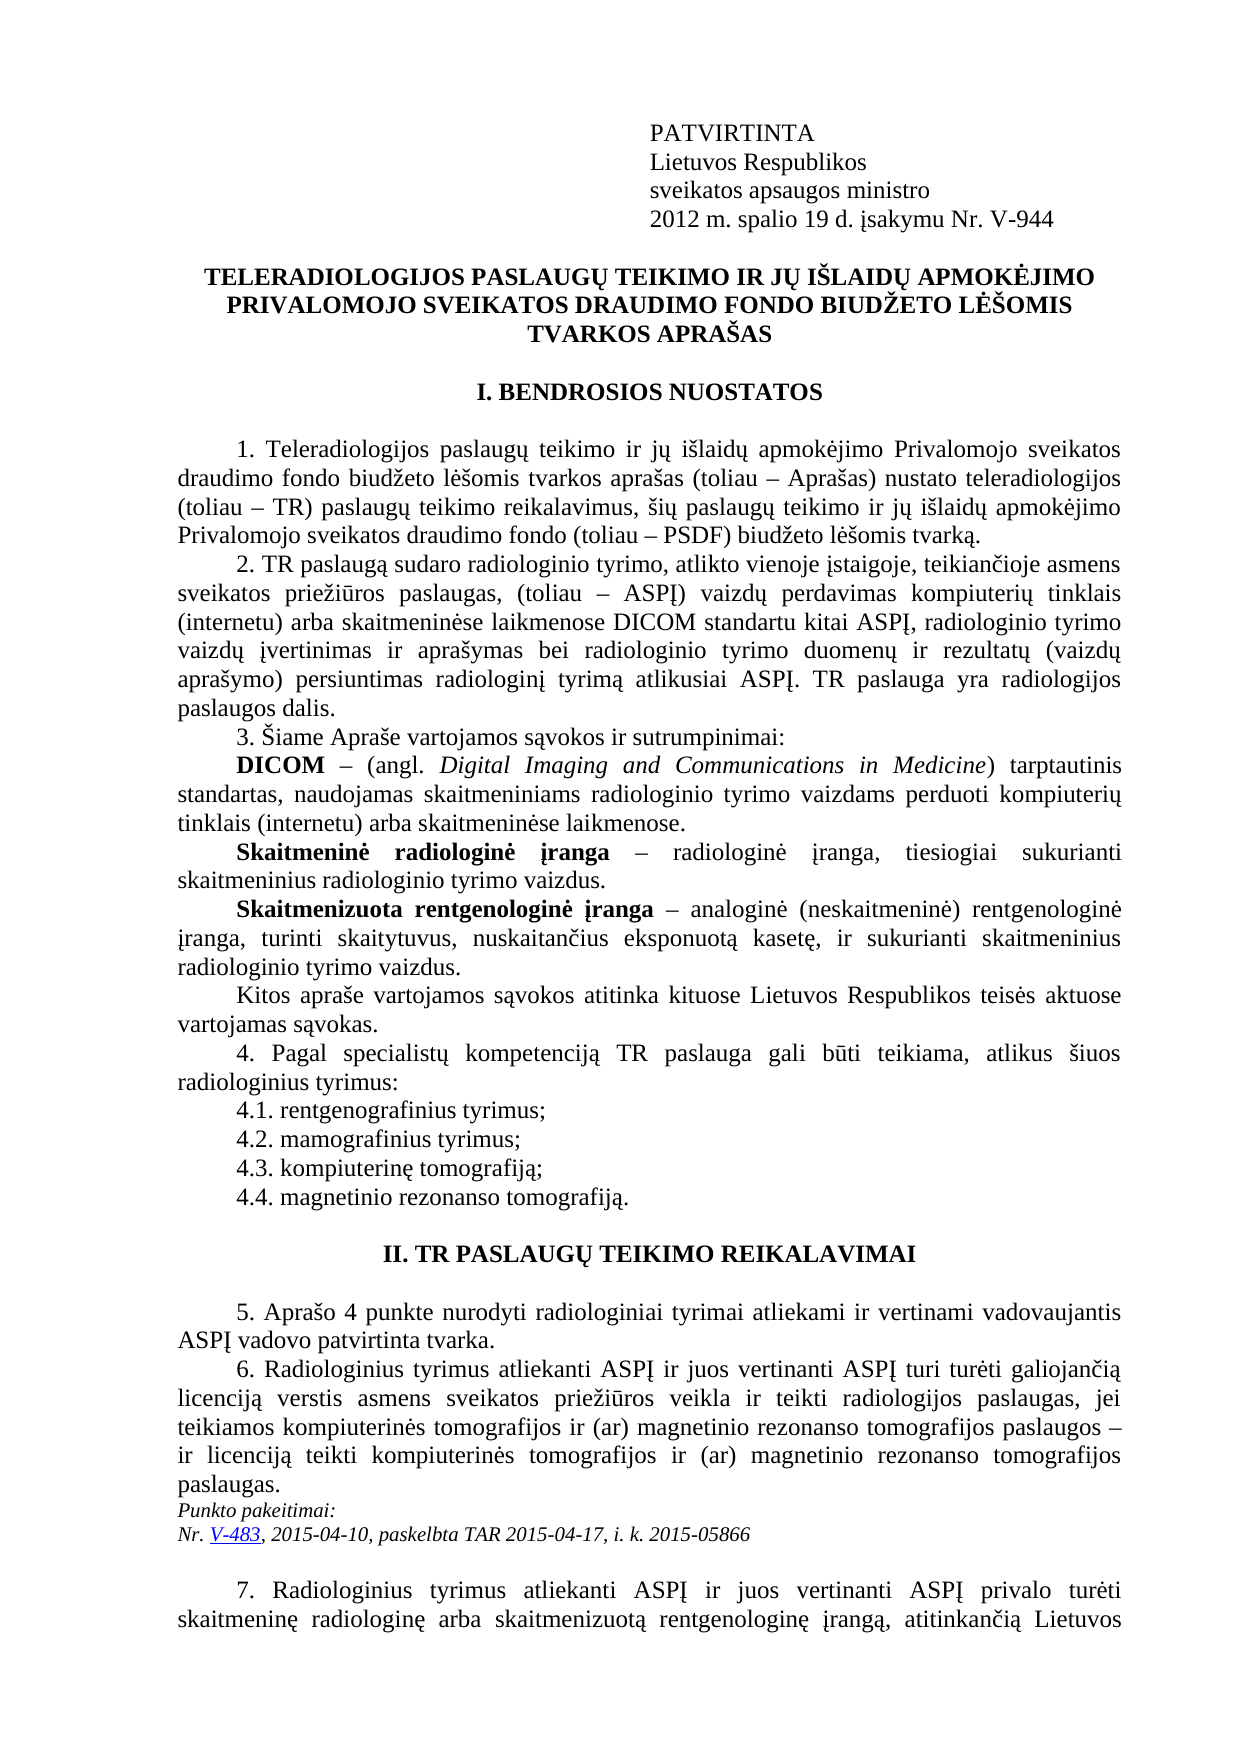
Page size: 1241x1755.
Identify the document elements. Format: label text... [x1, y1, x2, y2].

text teleradiologijos paslaugų teikimo IR JŲ IŠLAIDŲ APMOKĖJIMO PRIVALOMOJO SVEIKATOS DRAUDIMO FONDO BIUDŽETO LĖŠOMIS tvarkos apRAŠAS [177, 262, 1122, 348]
text 4.2. mamografinius tyrimus; [177, 1124, 1122, 1153]
text 4.4. magnetinio rezonanso tomografiją. [177, 1182, 1122, 1211]
text 3. Šiame Apraše vartojamos sąvokos ir sutrumpinimai: [177, 722, 1122, 751]
text sveikatos apsaugos ministro [649, 176, 1122, 204]
text 2012 m. spalio 19 d. įsakymu Nr. V-944 [649, 204, 1122, 233]
text I. Bendrosios nuostatos [177, 377, 1122, 406]
text 4.3. kompiuterinę tomografiją; [177, 1153, 1122, 1182]
text 6. Radiologinius tyrimus atliekanti ASPĮ ir juos vertinanti ASPĮ turi turėti galiojančią licenciją verstis asmens sveikatos priežiūros veikla ir teikti radiologijos paslaugas, jei teikiamos kompiuterinės tomografijos ir (ar) magnetinio rezonanso tomografijos paslaugos – ir licenciją teikti kompiuterinės tomografijos ir (ar) magnetinio rezonanso tomografijos paslaugas. [177, 1354, 1122, 1498]
text 5. Aprašo 4 punkte nurodyti radiologiniai tyrimai atliekami ir vertinami vadovaujantis ASPĮ vadovo patvirtinta tvarka. [177, 1297, 1122, 1354]
text Skaitmeninė radiologinė įranga – radiologinė įranga, tiesiogiai sukurianti skaitmeninius radiologinio tyrimo vaizdus. [177, 837, 1122, 894]
text Kitos apraše vartojamos sąvokos atitinka kituose Lietuvos Respublikos teisės aktuose vartojamas sąvokas. [177, 981, 1122, 1038]
text 4.1. rentgenografinius tyrimus; [177, 1096, 1122, 1124]
text PATVIRTINTA [649, 118, 1122, 147]
text Lietuvos Respublikos [649, 147, 1122, 176]
text Punkto pakeitimai: [177, 1498, 1122, 1522]
text DICOM – (angl. Digital Imaging and Communications in Medicine) tarptautinis standartas, naudojamas skaitmeniniams radiologinio tyrimo vaizdams perduoti kompiuterių tinklais (internetu) arba skaitmeninėse laikmenose. [177, 751, 1122, 837]
text 2. TR paslaugą sudaro radiologinio tyrimo, atlikto vienoje įstaigoje, teikiančioje asmens sveikatos priežiūros paslaugas, (toliau – ASPĮ) vaizdų perdavimas kompiuterių tinklais (internetu) arba skaitmeninėse laikmenose DICOM standartu kitai ASPĮ, radiologinio tyrimo vaizdų įvertinimas ir aprašymas bei radiologinio tyrimo duomenų ir rezultatų (vaizdų aprašymo) persiuntimas radiologinį tyrimą atlikusiai ASPĮ. TR paslauga yra radiologijos paslaugos dalis. [177, 549, 1122, 722]
text Nr. V-483, 2015-04-10, paskelbta TAR 2015-04-17, i. k. 2015-05866 [177, 1522, 1122, 1546]
text 7. Radiologinius tyrimus atliekanti ASPĮ ir juos vertinanti ASPĮ privalo turėti skaitmeninę radiologinę arba skaitmenizuotą rentgenologinę įrangą, atitinkančią Lietuvos [177, 1575, 1122, 1632]
text II. TR PASLAUGŲ TEIKIMO REIKALAVIMAI [177, 1239, 1122, 1268]
text Skaitmenizuota rentgenologinė įranga – analoginė (neskaitmeninė) rentgenologinė įranga, turinti skaitytuvus, nuskaitančius eksponuotą kasetę, ir sukurianti skaitmeninius radiologinio tyrimo vaizdus. [177, 894, 1122, 981]
text 4. Pagal specialistų kompetenciją TR paslauga gali būti teikiama, atlikus šiuos radiologinius tyrimus: [177, 1038, 1122, 1096]
text 1. Teleradiologijos paslaugų teikimo ir jų išlaidų apmokėjimo Privalomojo sveikatos draudimo fondo biudžeto lėšomis tvarkos aprašas (toliau – Aprašas) nustato teleradiologijos (toliau – TR) paslaugų teikimo reikalavimus, šių paslaugų teikimo ir jų išlaidų apmokėjimo Privalomojo sveikatos draudimo fondo (toliau – PSDF) biudžeto lėšomis tvarką. [177, 434, 1122, 549]
